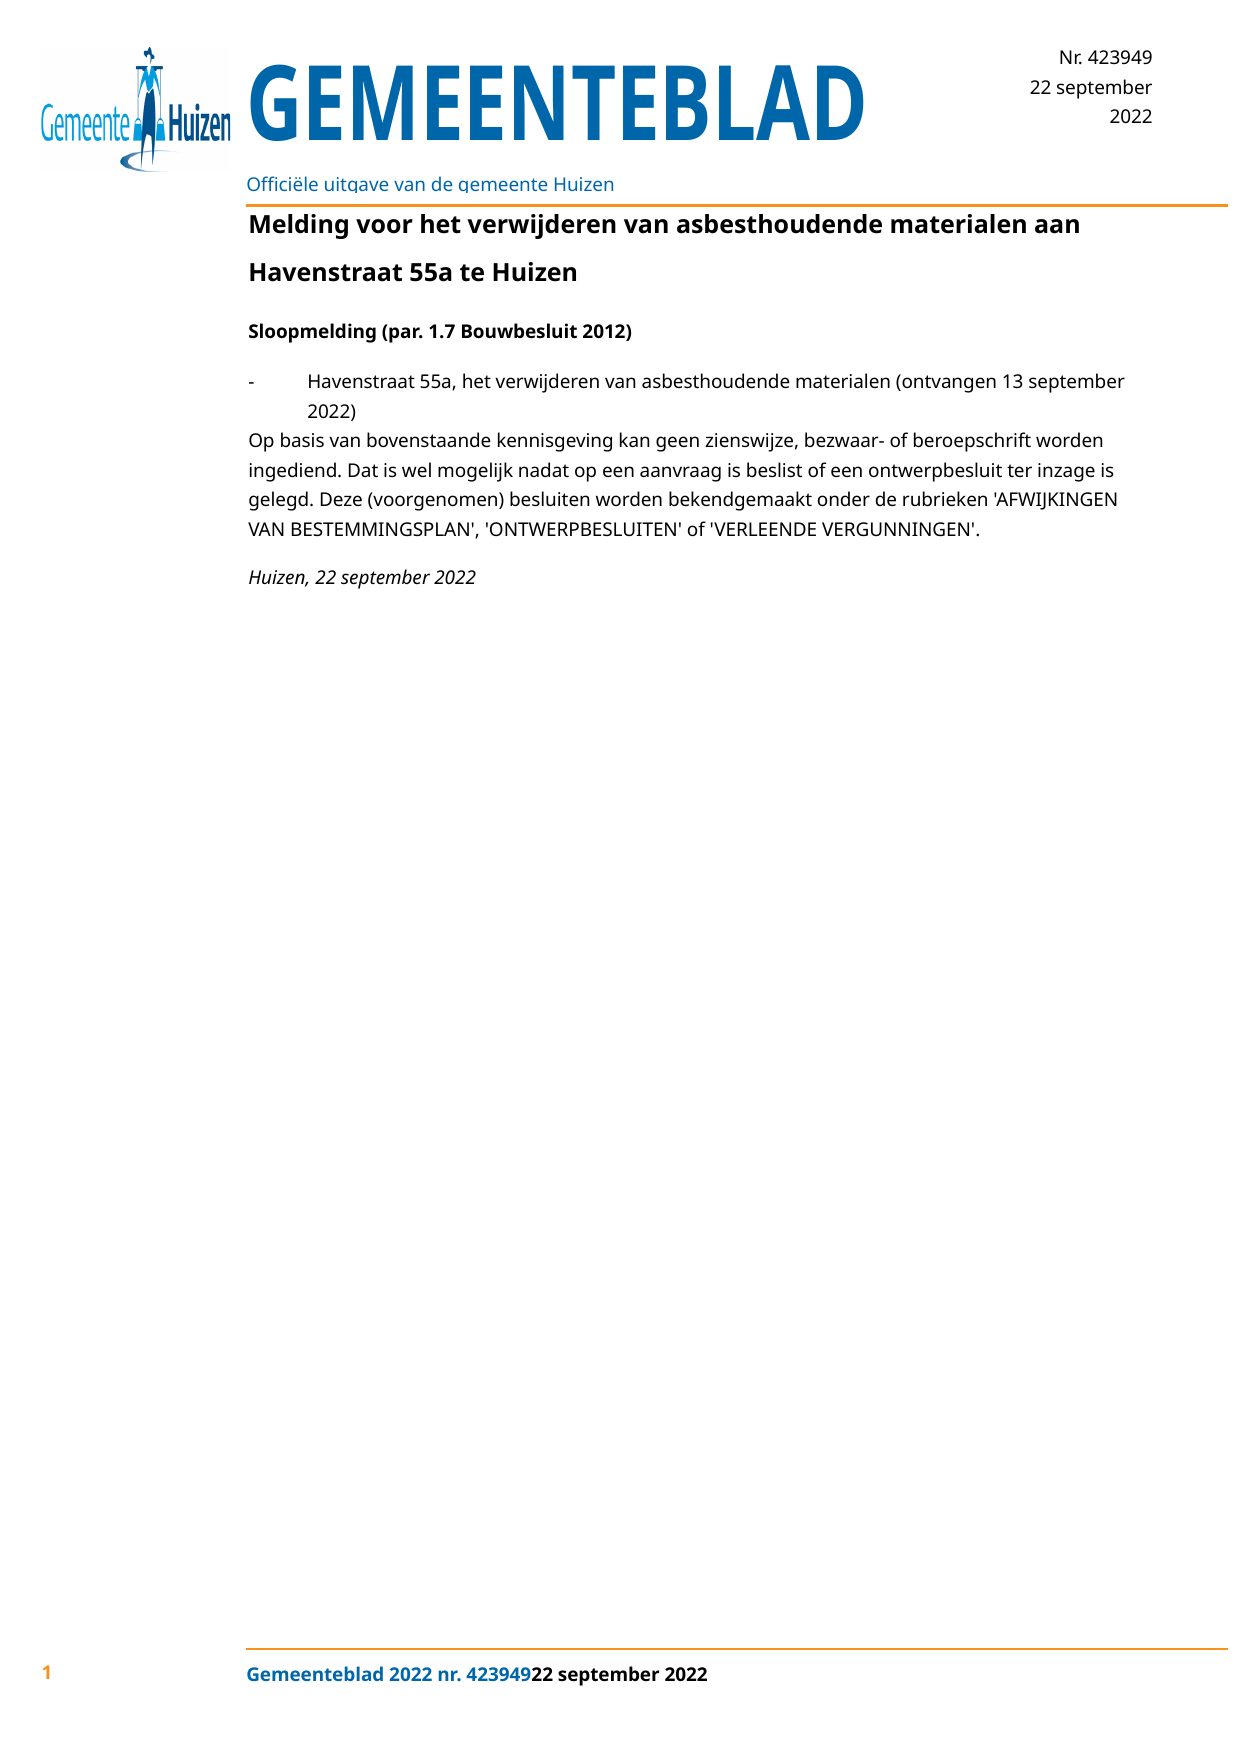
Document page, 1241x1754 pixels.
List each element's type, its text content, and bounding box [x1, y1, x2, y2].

text Sloopmelding (par. 1.7 Bouwbesluit 2012) [248, 318, 1152, 344]
text Melding voor het verwijderen van asbesthoudende materialen aan Havenstraat 55a te Huizen [248, 207, 1152, 288]
list Havenstraat 55a, het verwijderen van asbesthoudende materialen (ontvangen 13 september 2022) [248, 368, 1152, 424]
text Huizen, 22 september 2022 [248, 564, 1152, 590]
picture [41, 47, 231, 172]
text Op basis van bovenstaande kennisgeving kan geen zienswijze, bezwaar- of beroepschrift worden ingediend. Dat is wel mogelijk nadat op een aanvraag is beslist of een ontwerpbesluit ter inzage is gelegd. Deze (voorgenomen) besluiten worden bekendgemaakt onder de rubrieken 'AFWIJKINGEN VAN BESTEMMINGSPLAN', 'ONTWERPBESLUITEN' of 'VERLEENDE VERGUNNINGEN'. [248, 427, 1152, 542]
